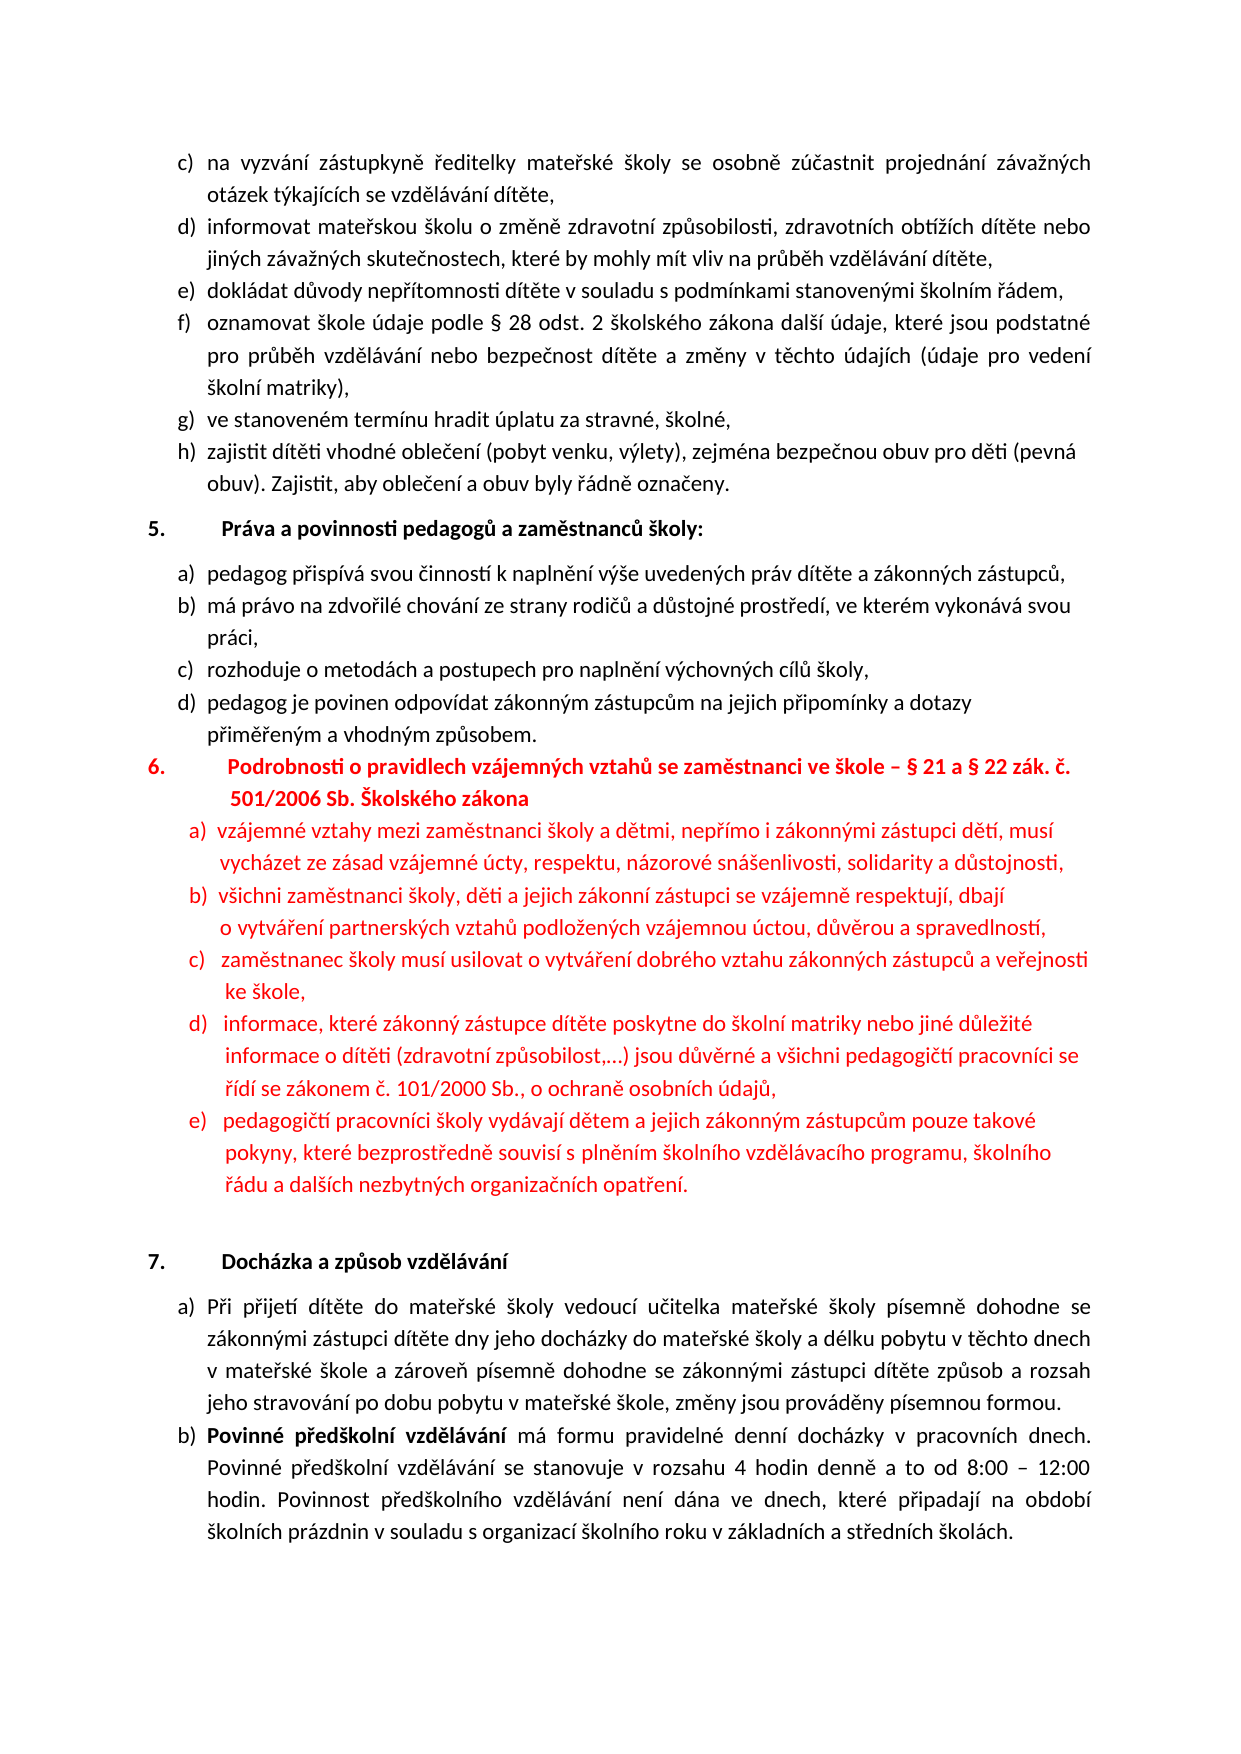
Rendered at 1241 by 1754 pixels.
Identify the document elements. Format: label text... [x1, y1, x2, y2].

list dokládat důvody nepřítomnosti dítěte v souladu s podmínkami stanovenými školním řádem, [177, 276, 1093, 304]
list na vyzvání zástupkyně ředitelky mateřské školy se osobně zúčastnit projednání závažných otázek týkajících se vzdělávání dítěte, [177, 148, 1093, 208]
text 7. Docházka a způsob vzdělávání [148, 1247, 1093, 1275]
subtitle 6. Podrobnosti o pravidlech vzájemných vztahů se zaměstnanci ve škole – § 21 a § 22 zák. č. [148, 752, 1093, 780]
text c) zaměstnanec školy musí usilovat o vytváření dobrého vztahu zákonných zástupců a veřejnosti [148, 945, 1093, 973]
list zajistit dítěti vhodné oblečení (pobyt venku, výlety), zejména bezpečnou obuv pro děti (pevná obuv). Zajistit, aby oblečení a obuv byly řádně označeny. [177, 437, 1093, 497]
list Povinné předškolní vzdělávání má formu pravidelné denní docházky v pracovních dnech. Povinné předškolní vzdělávání se stanovuje v rozsahu 4 hodin denně a to od 8:00 – 12:00 hodin. Povinnost předškolního vzdělávání není dána ve dnech, které připadají na období školních prázdnin v souladu s organizací školního roku v základních a středních školách. [177, 1421, 1093, 1545]
list pedagog je povinen odpovídat zákonným zástupcům na jejich připomínky a dotazy přiměřeným a vhodným způsobem. [177, 688, 1093, 748]
text a) vzájemné vztahy mezi zaměstnanci školy a dětmi, nepřímo i zákonnými zástupci dětí, musí [148, 816, 1093, 844]
list ve stanoveném termínu hradit úplatu za stravné, školné, [177, 405, 1093, 433]
text řádu a dalších nezbytných organizačních opatření. [148, 1170, 1093, 1198]
text o vytváření partnerských vztahů podložených vzájemnou úctou, důvěrou a spravedlností, [148, 913, 1093, 941]
text 5. Práva a povinnosti pedagogů a zaměstnanců školy: [148, 514, 1093, 542]
text e) pedagogičtí pracovníci školy vydávají dětem a jejich zákonným zástupcům pouze takové [148, 1106, 1093, 1134]
list Při přijetí dítěte do mateřské školy vedoucí učitelka mateřské školy písemně dohodne se zákonnými zástupci dítěte dny jeho docházky do mateřské školy a délku pobytu v těchto dnech v mateřské škole a zároveň písemně dohodne se zákonnými zástupci dítěte způsob a rozsah jeho stravování po dobu pobytu v mateřské škole, změny jsou prováděny písemnou formou. [177, 1292, 1093, 1417]
list informovat mateřskou školu o změně zdravotní způsobilosti, zdravotních obtížích dítěte nebo jiných závažných skutečnostech, které by mohly mít vliv na průběh vzdělávání dítěte, [177, 212, 1093, 272]
list rozhoduje o metodách a postupech pro naplnění výchovných cílů školy, [177, 655, 1093, 683]
text d) informace, které zákonný zástupce dítěte poskytne do školní matriky nebo jiné důležité [148, 1009, 1093, 1037]
text vycházet ze zásad vzájemné úcty, respektu, názorové snášenlivosti, solidarity a důstojnosti, [148, 848, 1093, 877]
text ke škole, [148, 977, 1093, 1005]
text informace o dítěti (zdravotní způsobilost,…) jsou důvěrné a všichni pedagogičtí pracovníci se [148, 1042, 1093, 1070]
list pedagog přispívá svou činností k naplnění výše uvedených práv dítěte a zákonných zástupců, [177, 559, 1093, 587]
text pokyny, které bezprostředně souvisí s plněním školního vzdělávacího programu, školního [148, 1138, 1093, 1166]
list má právo na zdvořilé chování ze strany rodičů a důstojné prostředí, ve kterém vykonává svou práci, [177, 591, 1093, 651]
subtitle 501/2006 Sb. Školského zákona [148, 784, 1093, 812]
list oznamovat škole údaje podle § 28 odst. 2 školského zákona další údaje, které jsou podstatné pro průběh vzdělávání nebo bezpečnost dítěte a změny v těchto údajích (údaje pro vedení školní matriky), [177, 308, 1093, 401]
text b) všichni zaměstnanci školy, děti a jejich zákonní zástupci se vzájemně respektují, dbají [148, 881, 1093, 909]
text řídí se zákonem č. 101/2000 Sb., o ochraně osobních údajů, [148, 1074, 1093, 1102]
